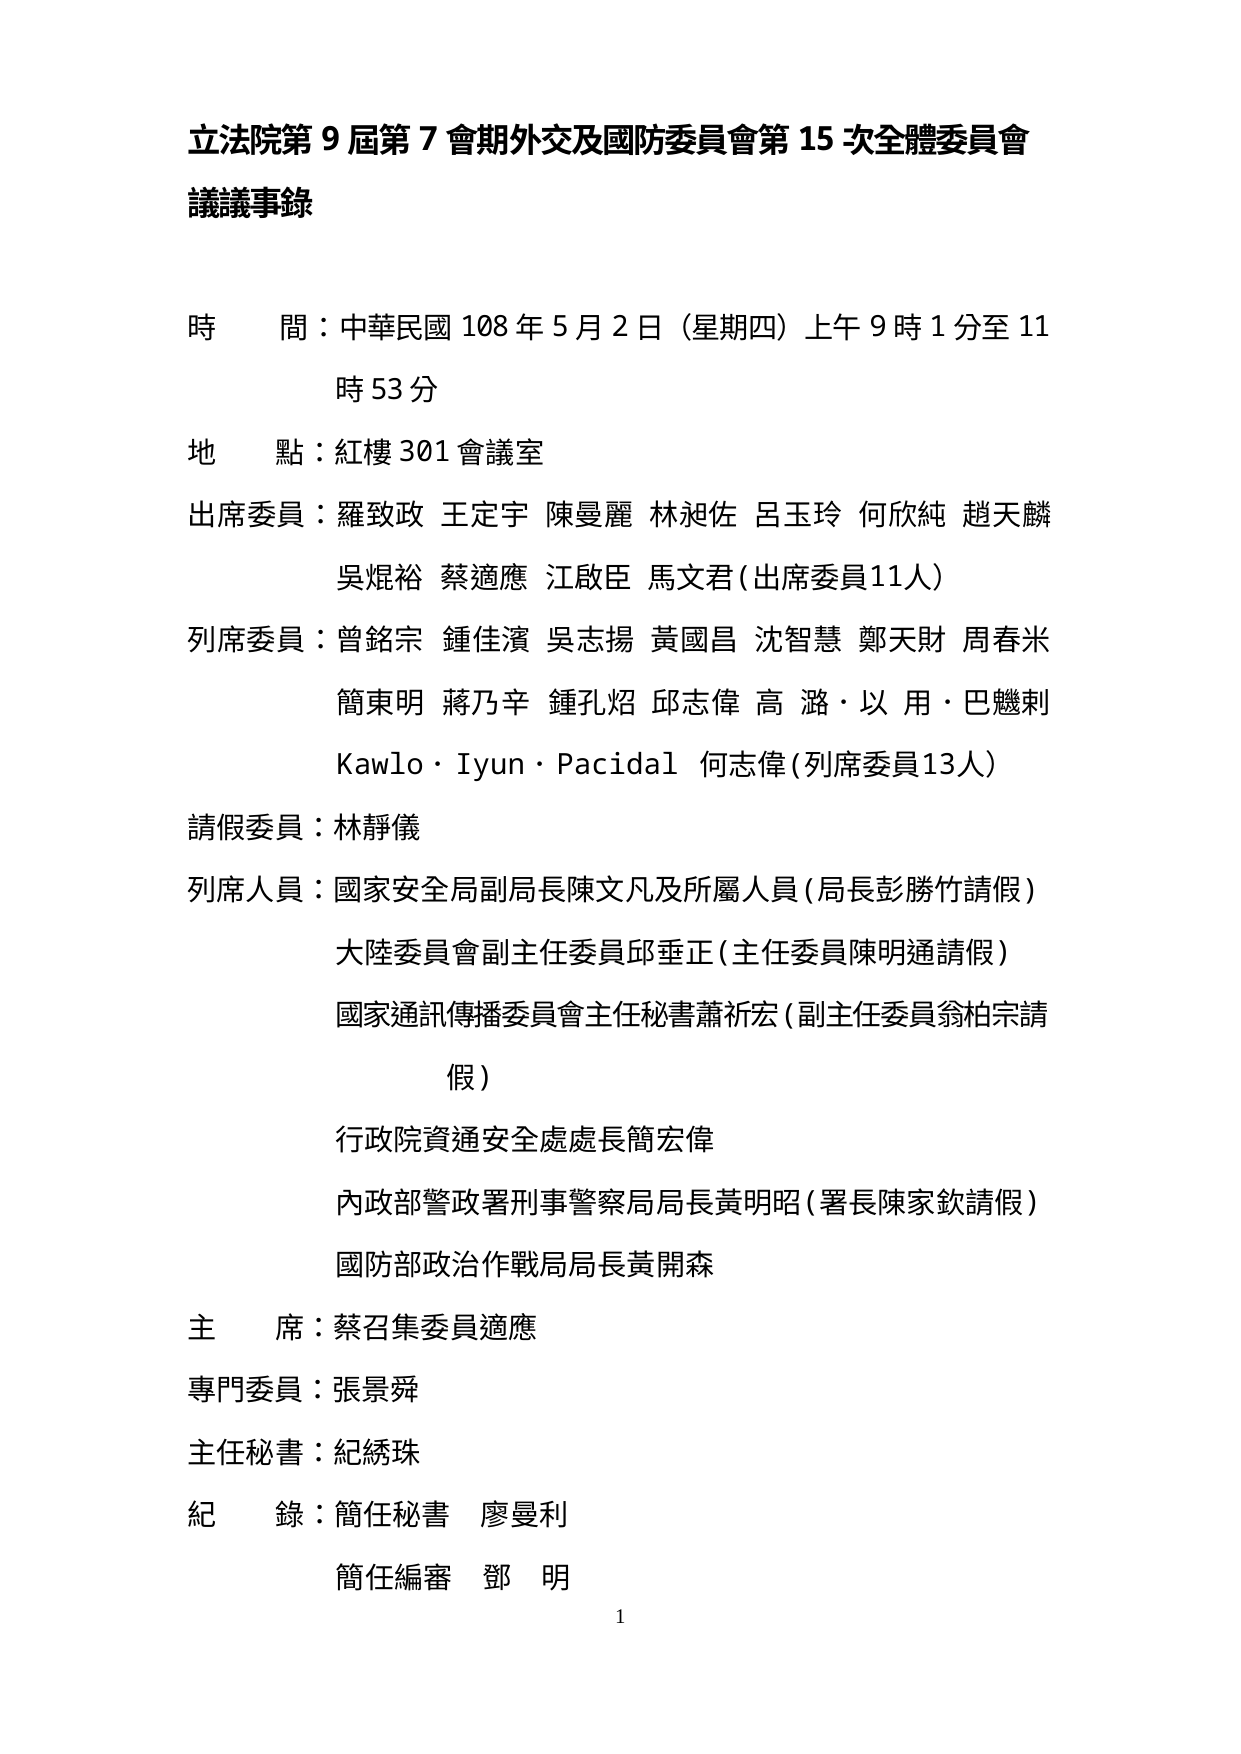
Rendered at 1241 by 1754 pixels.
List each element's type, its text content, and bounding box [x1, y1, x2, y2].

text 行政院資通安全處處長簡宏偉 [335, 1096, 1053, 1159]
text 專門委員：張景舜 [187, 1346, 1053, 1409]
text 列席人員：國家安全局副局長陳文凡及所屬人員(局長彭勝竹請假) [187, 846, 1053, 909]
text 國家通訊傳播委員會主任秘書蕭祈宏(副主任委員翁柏宗請假) [335, 971, 1053, 1096]
text 國防部政治作戰局局長黃開森 [335, 1221, 1053, 1284]
text 簡任編審 鄧 明 [187, 1534, 1053, 1596]
text 主任秘書：紀綉珠 [187, 1409, 1053, 1471]
text 地 點：紅樓301會議室 [187, 409, 1053, 471]
text 紀 錄：簡任秘書 廖曼利 [187, 1471, 1053, 1534]
text 大陸委員會副主任委員邱垂正(主任委員陳明通請假) [335, 909, 1053, 971]
text 請假委員：林靜儀 [187, 784, 1053, 846]
text 出席委員：羅致政 王定宇 陳曼麗 林昶佐 呂玉玲 何欣純 趙天麟 吳焜裕 蔡適應 江啟臣 馬文君(出席委員11人） [187, 471, 1053, 596]
text 立法院第9屆第7會期外交及國防委員會第15次全體委員會議議事錄 [187, 96, 1053, 221]
text 主 席：蔡召集委員適應 [187, 1284, 1053, 1346]
text 列席委員：曾銘宗 鍾佳濱 吳志揚 黃國昌 沈智慧 鄭天財 周春米 簡東明 蔣乃辛 鍾孔炤 邱志偉 高 潞．以 用．巴魕剌 Kawlo．Iyun．Pacidal 何志偉(列席委員13人） [187, 596, 1053, 784]
text 時 間：中華民國108年5月2日（星期四）上午9時1分至11時53分 [187, 284, 1053, 409]
text 內政部警政署刑事警察局局長黃明昭(署長陳家欽請假) [335, 1159, 1053, 1221]
